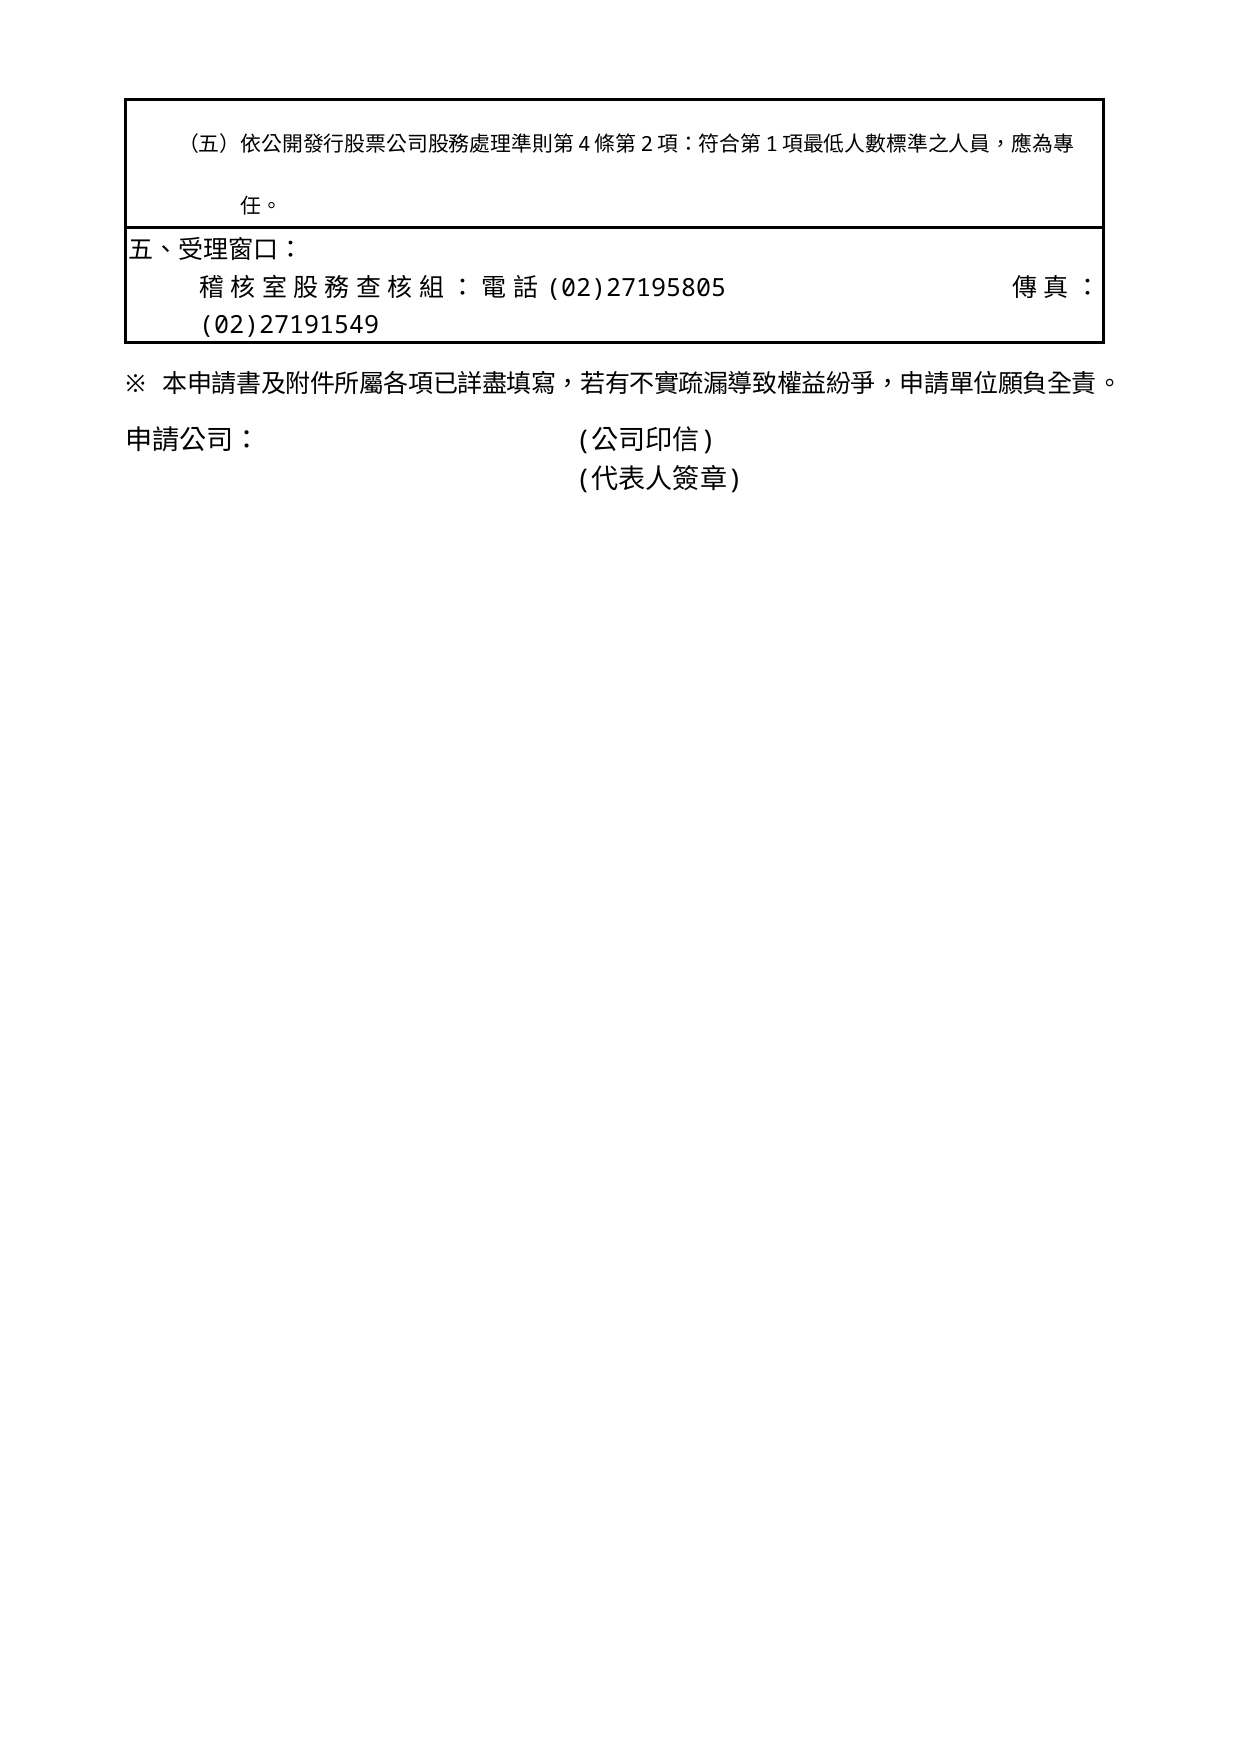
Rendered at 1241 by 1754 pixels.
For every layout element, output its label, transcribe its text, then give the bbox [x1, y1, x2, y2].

table_cell 五、受理窗口： 稽核室股務查核組：電話(02)27195805 傳真：(02)27191549 [127, 229, 1102, 341]
list 本申請書及附件所屬各項已詳盡填寫，若有不實疏漏導致權益紛爭，申請單位願負全責。 [125, 363, 1113, 399]
text (代表人簽章) [525, 457, 1113, 497]
text 申請公司： (公司印信) [125, 418, 1113, 457]
table_cell （五）依公開發行股票公司股務處理準則第4條第2項：符合第1項最低人數標準之人員，應為專任。 [127, 101, 1102, 226]
